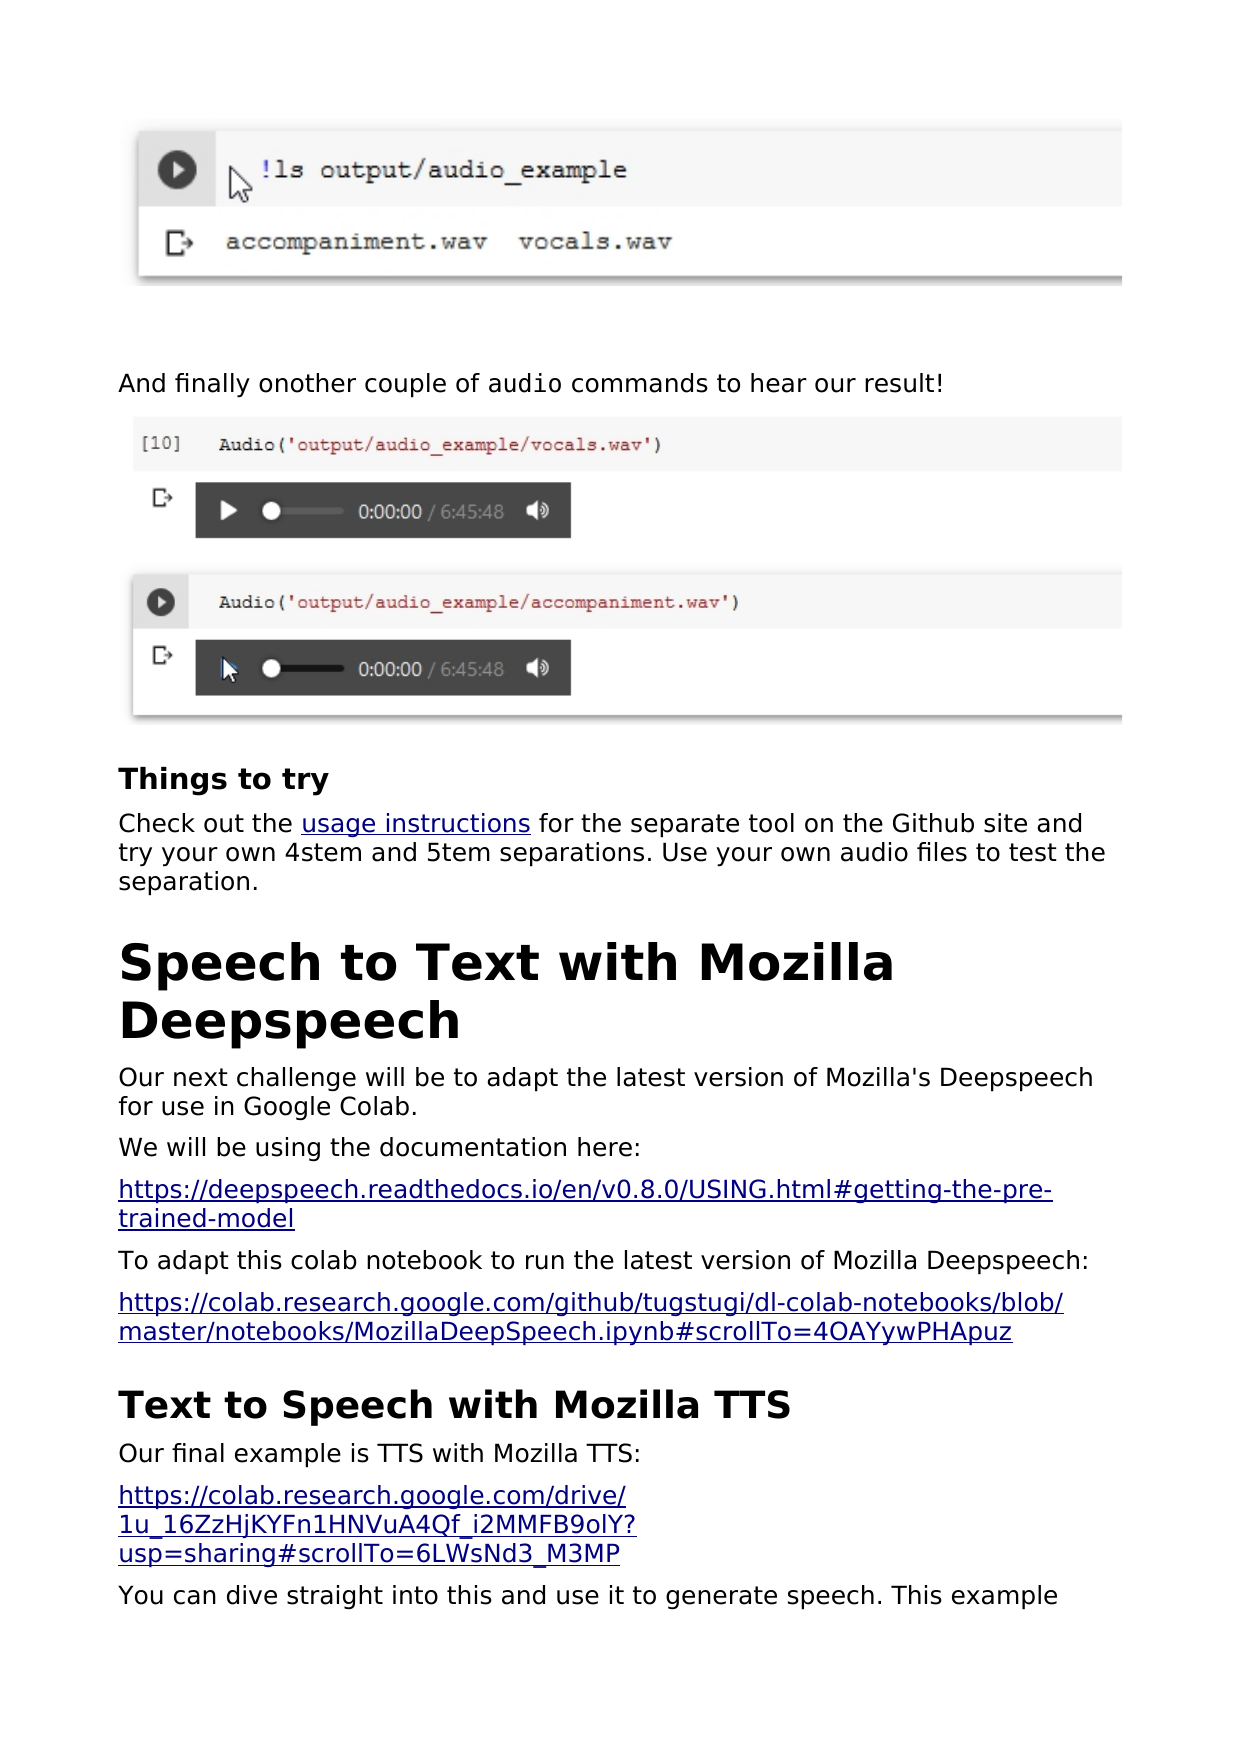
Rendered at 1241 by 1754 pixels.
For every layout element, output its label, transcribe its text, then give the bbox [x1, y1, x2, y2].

picture [118, 118, 1123, 286]
text https://colab.research.google.com/github/tugstugi/dl-colab-notebooks/blob/master/notebooks/MozillaDeepSpeech.ipynb#scrollTo=4OAYywPHApuz [118, 1288, 1122, 1346]
subtitle Things to try [118, 762, 1122, 796]
picture [118, 411, 1123, 725]
text https://deepspeech.readthedocs.io/en/v0.8.0/USING.html#getting-the-pre-trained-model [118, 1175, 1122, 1233]
text You can dive straight into this and use it to generate speech. This example [118, 1581, 1122, 1611]
text https://colab.research.google.com/drive/1u_16ZzHjKYFn1HNVuA4Qf_i2MMFB9olY?usp=sharing#scrollTo=6LWsNd3_M3MP [118, 1481, 1122, 1569]
text We will be using the documentation here: [118, 1133, 1122, 1163]
text And finally onother couple of audio commands to hear our result! [118, 369, 1122, 398]
text Our final example is TTS with Mozilla TTS: [118, 1440, 1122, 1469]
subtitle Speech to Text with Mozilla Deepspeech [118, 934, 1122, 1050]
text Check out the usage instructions for the separate tool on the Github site and try your own 4stem and 5tem separations. Use your own audio files to test the separation. [118, 809, 1122, 896]
text To adapt this colab notebook to run the latest version of Mozilla Deepspeech: [118, 1246, 1122, 1275]
subtitle Text to Speech with Mozilla TTS [118, 1383, 1122, 1427]
text Our next challenge will be to adapt the latest version of Mozilla's Deepspeech for use in Google Colab. [118, 1063, 1122, 1121]
